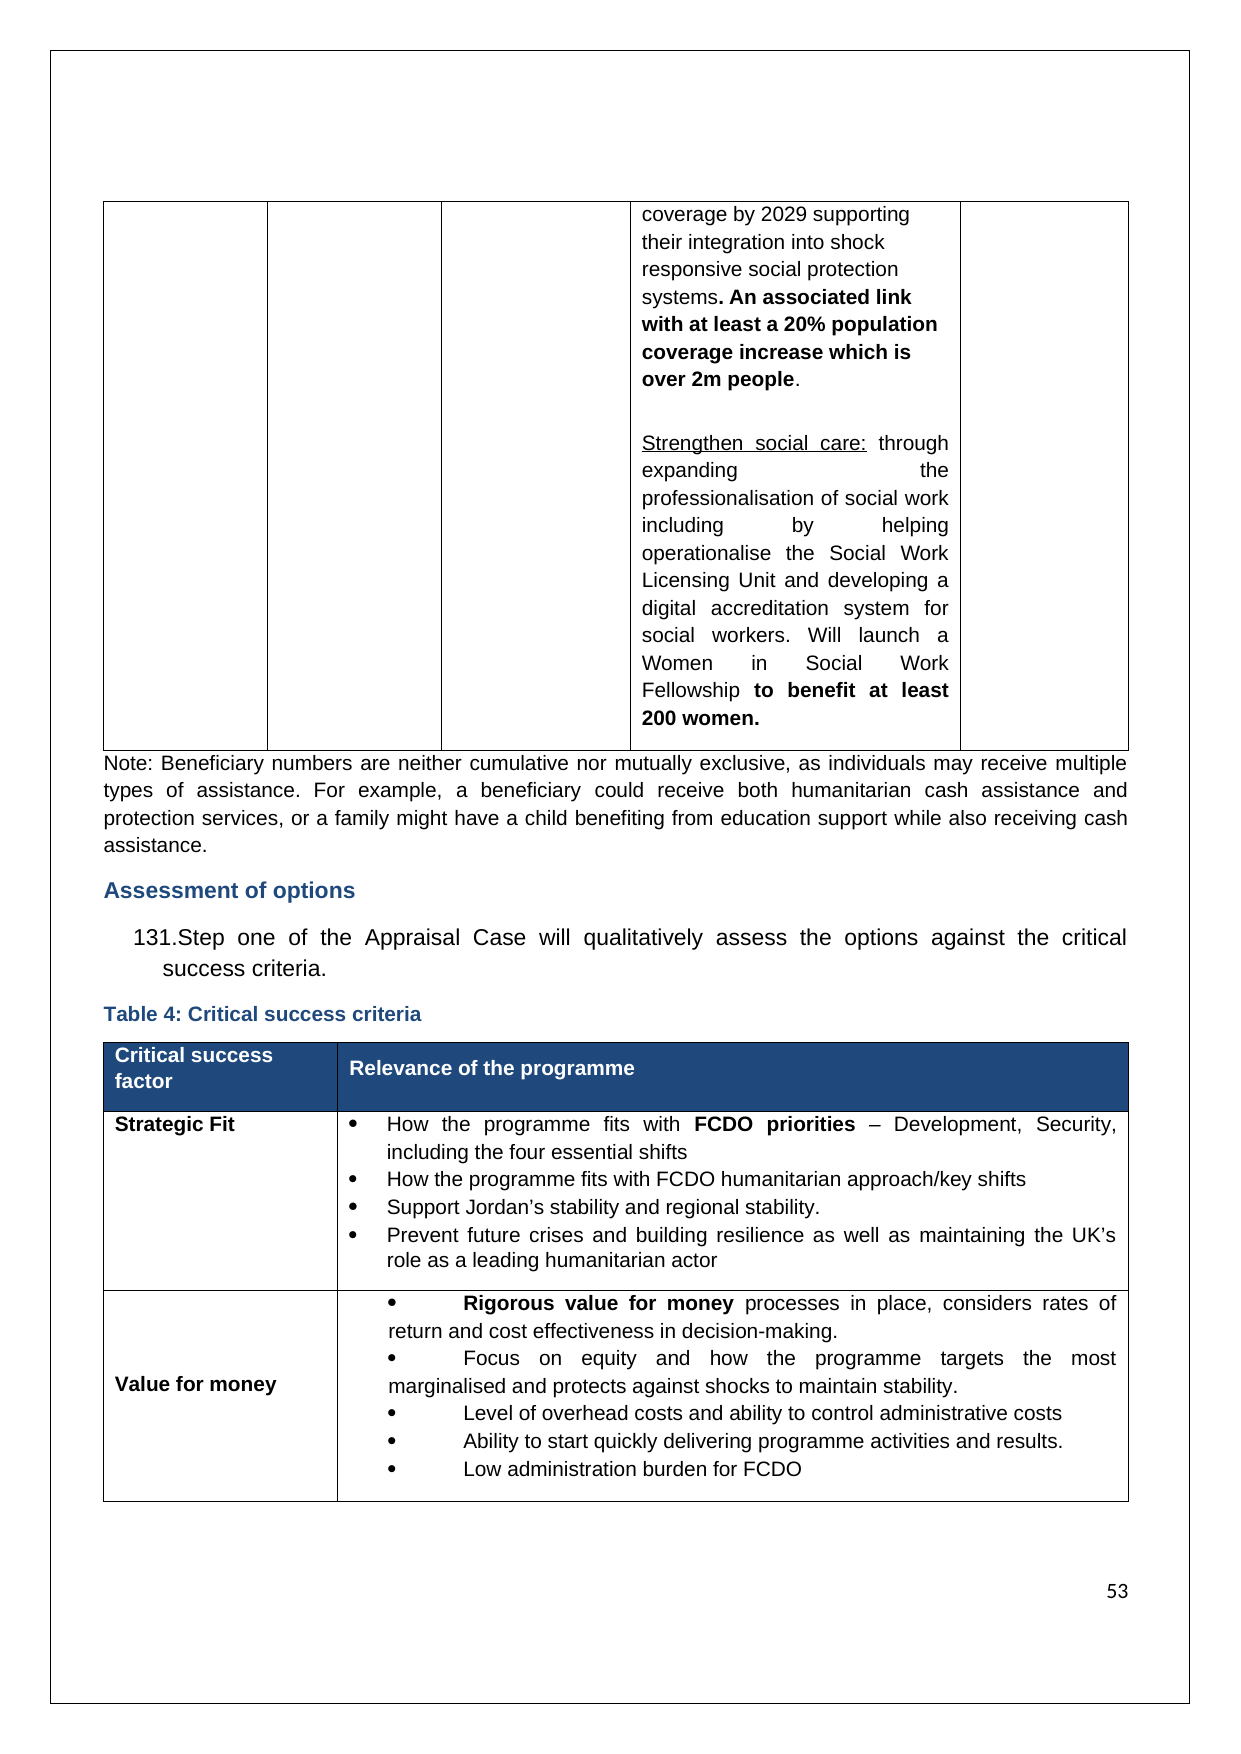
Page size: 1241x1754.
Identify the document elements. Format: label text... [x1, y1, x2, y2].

table_cell Strategic Fit [104, 1112, 337, 1290]
text Assessment of options [103, 877, 1128, 904]
table_header Critical success factor [104, 1043, 337, 1111]
table_cell [104, 202, 267, 750]
table_cell [961, 202, 1128, 750]
table_cell [268, 202, 441, 750]
text Table 4: Critical success criteria [103, 1001, 1128, 1025]
table_cell [442, 202, 630, 750]
table_cell How the programme fits with FCDO priorities – Development, Security, including the four essential shifts How the programme fits with FCDO humanitarian approach/key shifts Support Jordan’s stability and regional stability. Prevent future crises and building resilience as well as maintaining the UK’s role as a leading humanitarian actor [338, 1112, 1128, 1290]
table_cell Rigorous value for money processes in place, considers rates of return and cost effectiveness in decision-making. Focus on equity and how the programme targets the most marginalised and protects against shocks to maintain stability. Level of overhead costs and ability to control administrative costs Ability to start quickly delivering programme activities and results. Low administration burden for FCDO [338, 1291, 1128, 1501]
list Step one of the Appraisal Case will qualitatively assess the options against the critical success criteria. [133, 924, 1128, 981]
table_header Relevance of the programme [338, 1043, 1128, 1111]
text Note: Beneficiary numbers are neither cumulative nor mutually exclusive, as individuals may receive multiple types of assistance. For example, a beneficiary could receive both humanitarian cash assistance and protection services, or a family might have a child benefiting from education support while also receiving cash assistance. [103, 751, 1128, 857]
table_cell Value for money [104, 1291, 337, 1501]
table_cell coverage by 2029 supporting their integration into shock responsive social protection systems. An associated link with at least a 20% population coverage increase which is over 2m people. Strengthen social care: through expanding the professionalisation of social work including by helping operationalise the Social Work Licensing Unit and developing a digital accreditation system for social workers. Will launch a Women in Social Work Fellowship to benefit at least 200 women. [631, 202, 960, 750]
